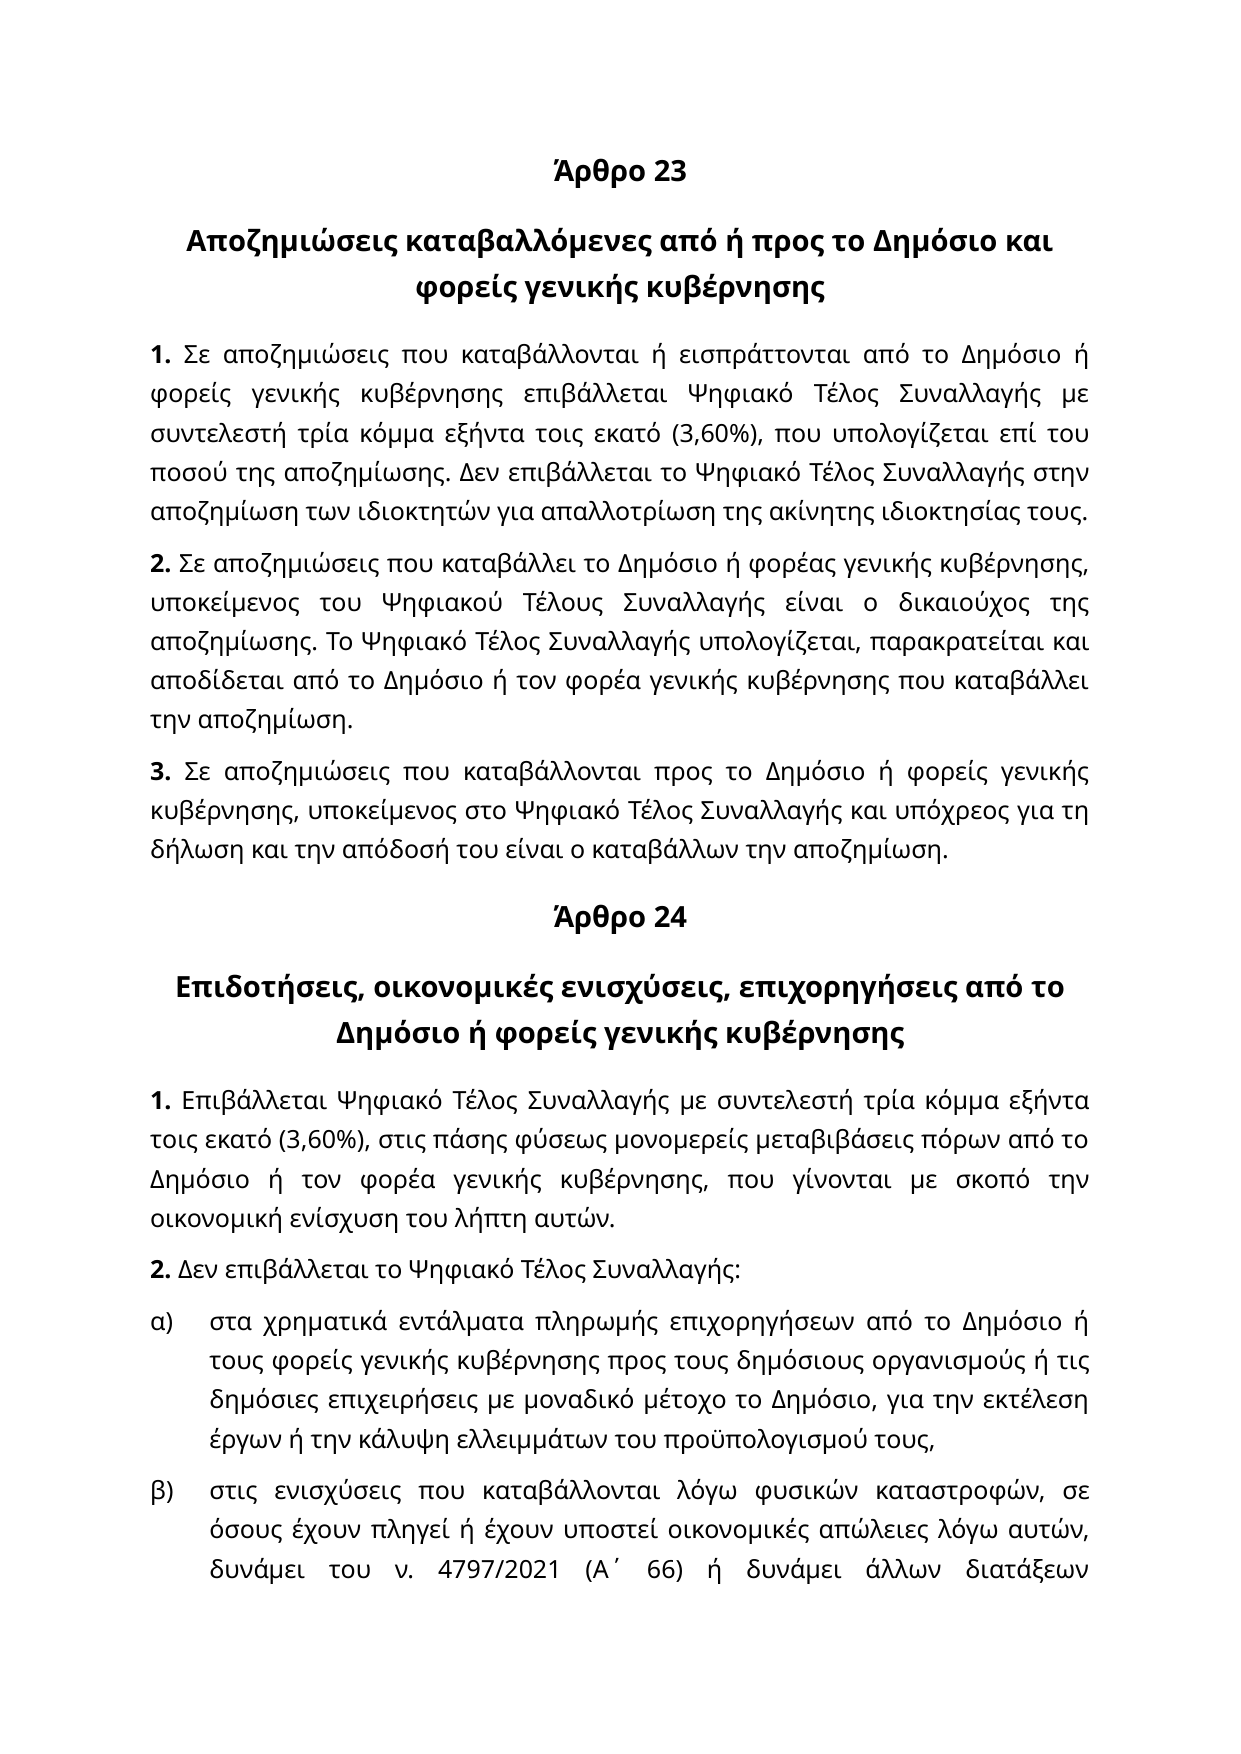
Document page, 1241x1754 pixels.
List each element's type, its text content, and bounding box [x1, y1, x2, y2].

text 1. Επιβάλλεται Ψηφιακό Τέλος Συναλλαγής με συντελεστή τρία κόμμα εξήντα τοις εκατό (3,60%), στις πάσης φύσεως μονομερείς μεταβιβάσεις πόρων από το Δημόσιο ή τον φορέα γενικής κυβέρνησης, που γίνονται με σκοπό την οικονομική ενίσχυση του λήπτη αυτών. [150, 1083, 1090, 1234]
list β) στις ενισχύσεις που καταβάλλονται λόγω φυσικών καταστροφών, σε όσους έχουν πληγεί ή έχουν υποστεί οικονομικές απώλειες λόγω αυτών, δυνάμει του ν. 4797/2021 (Α΄ 66) ή δυνάμει άλλων διατάξεων [150, 1473, 1090, 1585]
subtitle Άρθρο 24 [150, 896, 1090, 936]
subtitle Αποζημιώσεις καταβαλλόμενες από ή προς το Δημόσιο και φορείς γενικής κυβέρνησης [150, 221, 1090, 306]
subtitle Άρθρο 23 [150, 150, 1090, 190]
text 2. Σε αποζημιώσεις που καταβάλλει το Δημόσιο ή φορέας γενικής κυβέρνησης, υποκείμενος του Ψηφιακού Τέλους Συναλλαγής είναι ο δικαιούχος της αποζημίωσης. Το Ψηφιακό Τέλος Συναλλαγής υπολογίζεται, παρακρατείται και αποδίδεται από το Δημόσιο ή τον φορέα γενικής κυβέρνησης που καταβάλλει την αποζημίωση. [150, 545, 1090, 736]
list α) στα χρηματικά εντάλματα πληρωμής επιχορηγήσεων από το Δημόσιο ή τους φορείς γενικής κυβέρνησης προς τους δημόσιους οργανισμούς ή τις δημόσιες επιχειρήσεις με μοναδικό μέτοχο το Δημόσιο, για την εκτέλεση έργων ή την κάλυψη ελλειμμάτων του προϋπολογισμού τους, [150, 1304, 1090, 1455]
text 2. Δεν επιβάλλεται το Ψηφιακό Τέλος Συναλλαγής: [150, 1252, 1090, 1286]
text 3. Σε αποζημιώσεις που καταβάλλονται προς το Δημόσιο ή φορείς γενικής κυβέρνησης, υποκείμενος στο Ψηφιακό Τέλος Συναλλαγής και υπόχρεος για τη δήλωση και την απόδοσή του είναι ο καταβάλλων την αποζημίωση. [150, 753, 1090, 866]
text 1. Σε αποζημιώσεις που καταβάλλονται ή εισπράττονται από το Δημόσιο ή φορείς γενικής κυβέρνησης επιβάλλεται Ψηφιακό Τέλος Συναλλαγής με συντελεστή τρία κόμμα εξήντα τοις εκατό (3,60%), που υπολογίζεται επί του ποσού της αποζημίωσης. Δεν επιβάλλεται το Ψηφιακό Τέλος Συναλλαγής στην αποζημίωση των ιδιοκτητών για απαλλοτρίωση της ακίνητης ιδιοκτησίας τους. [150, 337, 1090, 528]
subtitle Επιδοτήσεις, οικονομικές ενισχύσεις, επιχορηγήσεις από το Δημόσιο ή φορείς γενικής κυβέρνησης [150, 967, 1090, 1052]
